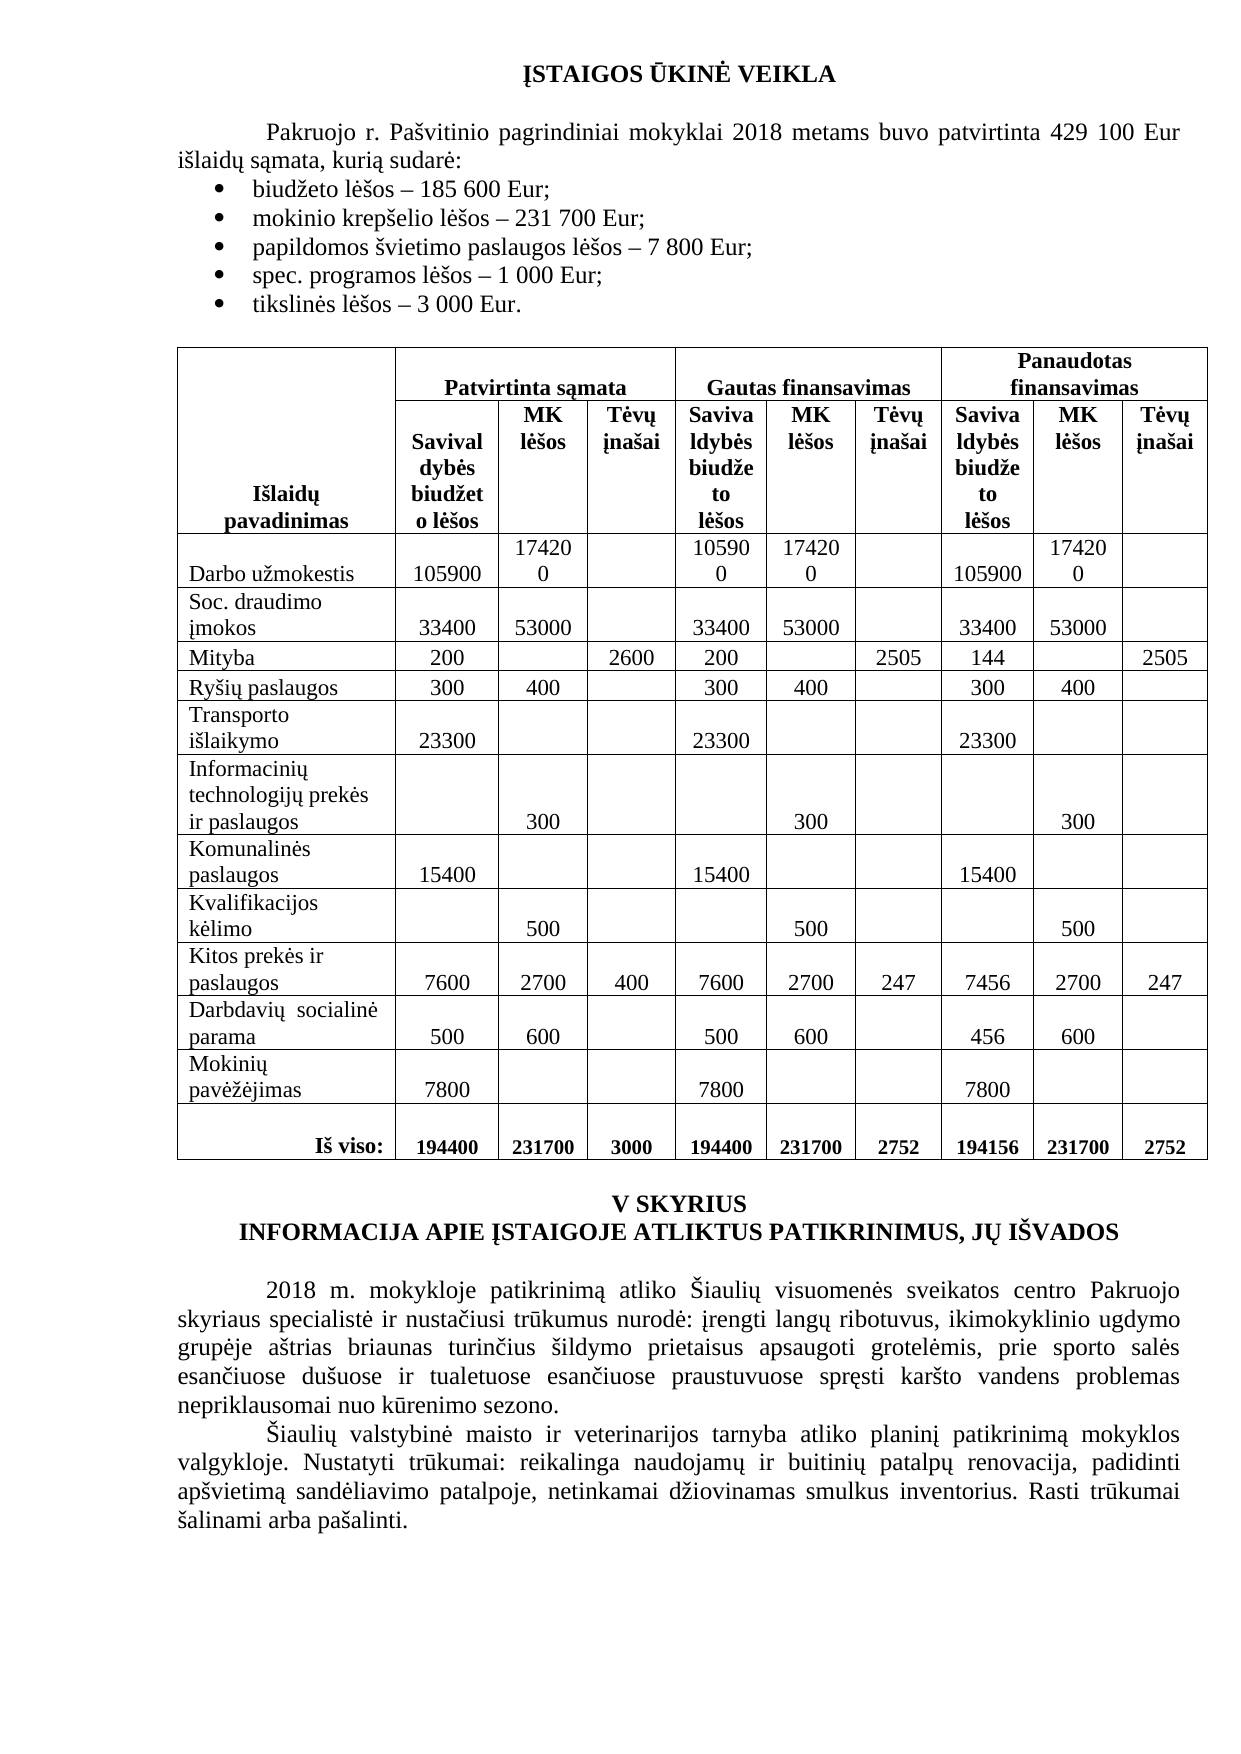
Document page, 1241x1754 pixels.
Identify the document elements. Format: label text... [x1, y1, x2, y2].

table_cell Transporto išlaikymo [178, 701, 395, 754]
table_cell [1123, 889, 1207, 942]
table_cell 33400 [396, 588, 498, 641]
table_cell Kvalifikacijos kėlimo [178, 889, 395, 942]
table_cell [767, 701, 855, 754]
table_cell 300 [767, 755, 855, 834]
table_cell [1123, 701, 1207, 754]
table_cell 600 [499, 996, 587, 1049]
table_cell [1034, 835, 1122, 888]
table_cell Tėvų įnašai [1123, 401, 1207, 533]
table_cell [767, 642, 855, 670]
table_header Panaudotas finansavimas [942, 348, 1207, 400]
list biudžeto lėšos – 185 600 Eur; [215, 174, 1181, 203]
table_cell Savivaldybės biudžeto lėšos [676, 401, 766, 533]
table_cell 231700 [767, 1104, 855, 1159]
table_cell 53000 [1034, 588, 1122, 641]
table_cell [588, 755, 675, 834]
table_cell 400 [499, 671, 587, 700]
table_cell [767, 835, 855, 888]
table_cell Komunalinės paslaugos [178, 835, 395, 888]
table_cell 105900 [942, 534, 1033, 587]
table_cell [499, 1050, 587, 1103]
table_cell Kitos prekės ir paslaugos [178, 943, 395, 995]
table_cell MK lėšos [499, 401, 587, 533]
table_cell 2700 [767, 943, 855, 995]
table_cell 23300 [676, 701, 766, 754]
table_cell [396, 755, 498, 834]
text ĮSTAIGOS ŪKINĖ VEIKLA [177, 59, 1181, 88]
table_cell [767, 1050, 855, 1103]
table_cell [588, 534, 675, 587]
table_cell 2700 [499, 943, 587, 995]
table_cell 400 [588, 943, 675, 995]
table_cell MK lėšos [767, 401, 855, 533]
table_cell 400 [1034, 671, 1122, 700]
table_cell Mokinių pavėžėjimas [178, 1050, 395, 1103]
table_cell [856, 755, 941, 834]
table_cell 247 [1123, 943, 1207, 995]
table_cell 300 [676, 671, 766, 700]
table_cell [588, 835, 675, 888]
list papildomos švietimo paslaugos lėšos – 7 800 Eur; [215, 232, 1181, 260]
table_cell [856, 534, 941, 587]
table_cell [588, 996, 675, 1049]
table_cell 231700 [499, 1104, 587, 1159]
table_cell 144 [942, 642, 1033, 670]
table_cell 500 [499, 889, 587, 942]
table_cell 7456 [942, 943, 1033, 995]
table_cell [856, 588, 941, 641]
table_cell Darbo užmokestis [178, 534, 395, 587]
table_cell Savivaldybės biudžeto lėšos [396, 401, 498, 533]
table_cell [1123, 996, 1207, 1049]
table_cell [588, 889, 675, 942]
table_cell [856, 835, 941, 888]
table_cell 247 [856, 943, 941, 995]
table_cell 2752 [1123, 1104, 1207, 1159]
table_cell 33400 [676, 588, 766, 641]
table_cell [1123, 534, 1207, 587]
table_cell [676, 889, 766, 942]
table_cell Tėvų įnašai [588, 401, 675, 533]
table_cell 33400 [942, 588, 1033, 641]
table_cell 7600 [396, 943, 498, 995]
text INFORMACIJA APIE ĮSTAIGOJE ATLIKTUS PATIKRINIMUS, JŲ IŠVADOS [177, 1217, 1181, 1246]
table_cell 200 [396, 642, 498, 670]
table_cell 194400 [676, 1104, 766, 1159]
table_cell 194156 [942, 1104, 1033, 1159]
list Pakruojo r. Pašvitinio pagrindiniai mokyklai 2018 metams buvo patvirtinta 429 100 Eur išlaidų sąmata, kurią sudarė: [177, 117, 1181, 174]
table_cell 7600 [676, 943, 766, 995]
table_cell 231700 [1034, 1104, 1122, 1159]
table_cell 2505 [1123, 642, 1207, 670]
table_cell Iš viso: [178, 1104, 395, 1159]
table_cell 23300 [396, 701, 498, 754]
table_cell 500 [676, 996, 766, 1049]
table_cell [1123, 588, 1207, 641]
table_cell Soc. draudimo įmokos [178, 588, 395, 641]
table_cell Informacinių technologijų prekės ir paslaugos [178, 755, 395, 834]
table_cell [856, 996, 941, 1049]
table_cell [1123, 1050, 1207, 1103]
table_cell 500 [767, 889, 855, 942]
table_cell 200 [676, 642, 766, 670]
table_cell [499, 642, 587, 670]
table_cell [942, 755, 1033, 834]
table_cell 300 [396, 671, 498, 700]
table_cell 105900 [676, 534, 766, 587]
table_cell 600 [767, 996, 855, 1049]
text V SKYRIUS [177, 1189, 1181, 1217]
table_cell [1123, 835, 1207, 888]
table_cell 2700 [1034, 943, 1122, 995]
table_cell [588, 588, 675, 641]
table_header Išlaidų pavadinimas [178, 348, 395, 533]
table_cell 2752 [856, 1104, 941, 1159]
table_cell MK lėšos [1034, 401, 1122, 533]
table_cell [1034, 642, 1122, 670]
table_cell 53000 [767, 588, 855, 641]
table_cell 2600 [588, 642, 675, 670]
table_cell [396, 889, 498, 942]
table_cell [856, 1050, 941, 1103]
table_cell 500 [396, 996, 498, 1049]
list mokinio krepšelio lėšos – 231 700 Eur; [215, 203, 1181, 232]
table_cell 500 [1034, 889, 1122, 942]
table_cell [942, 889, 1033, 942]
table_cell 174200 [1034, 534, 1122, 587]
list spec. programos lėšos – 1 000 Eur; [215, 260, 1181, 289]
table_cell [499, 701, 587, 754]
table_cell Tėvų įnašai [856, 401, 941, 533]
table_cell 15400 [676, 835, 766, 888]
table_cell [588, 701, 675, 754]
table_cell 194400 [396, 1104, 498, 1159]
table_cell 15400 [942, 835, 1033, 888]
table_cell 3000 [588, 1104, 675, 1159]
table_cell [1123, 671, 1207, 700]
table_cell 600 [1034, 996, 1122, 1049]
table_cell [1034, 701, 1122, 754]
table_cell 300 [499, 755, 587, 834]
table_cell [856, 889, 941, 942]
table_cell [1123, 755, 1207, 834]
table_cell [588, 1050, 675, 1103]
table_cell Savivaldybės biudžeto lėšos [942, 401, 1033, 533]
table_header Gautas finansavimas [676, 348, 941, 400]
table_cell Mityba [178, 642, 395, 670]
table_cell 174200 [767, 534, 855, 587]
table_cell [676, 755, 766, 834]
list tikslinės lėšos – 3 000 Eur. [215, 289, 1181, 318]
text Šiaulių valstybinė maisto ir veterinarijos tarnyba atliko planinį patikrinimą mokyklos valgykloje. Nustatyti trūkumai: reikalinga naudojamų ir buitinių patalpų renovacija, padidinti apšvietimą sandėliavimo patalpoje, netinkamai džiovinamas smulkus inventorius. Rasti trūkumai šalinami arba pašalinti. [177, 1419, 1181, 1534]
table_cell 15400 [396, 835, 498, 888]
table_cell 7800 [942, 1050, 1033, 1103]
table_cell [856, 671, 941, 700]
table_cell Ryšių paslaugos [178, 671, 395, 700]
table_cell [1034, 1050, 1122, 1103]
table_cell 23300 [942, 701, 1033, 754]
table_cell [499, 835, 587, 888]
table_cell 7800 [676, 1050, 766, 1103]
text 2018 m. mokykloje patikrinimą atliko Šiaulių visuomenės sveikatos centro Pakruojo skyriaus specialistė ir nustačiusi trūkumus nurodė: įrengti langų ribotuvus, ikimokyklinio ugdymo grupėje aštrias briaunas turinčius šildymo prietaisus apsaugoti grotelėmis, prie sporto salės esančiuose dušuose ir tualetuose esančiuose praustuvuose spręsti karšto vandens problemas nepriklausomai nuo kūrenimo sezono. [177, 1275, 1181, 1419]
table_cell 400 [767, 671, 855, 700]
table_cell 174200 [499, 534, 587, 587]
table_cell [856, 701, 941, 754]
table_cell 300 [1034, 755, 1122, 834]
table_cell 456 [942, 996, 1033, 1049]
table_cell 105900 [396, 534, 498, 587]
table_cell 7800 [396, 1050, 498, 1103]
table_cell 53000 [499, 588, 587, 641]
table_cell Darbdavių socialinė parama [178, 996, 395, 1049]
table_header Patvirtinta sąmata [396, 348, 675, 400]
table_cell 2505 [856, 642, 941, 670]
table_cell [588, 671, 675, 700]
table_cell 300 [942, 671, 1033, 700]
